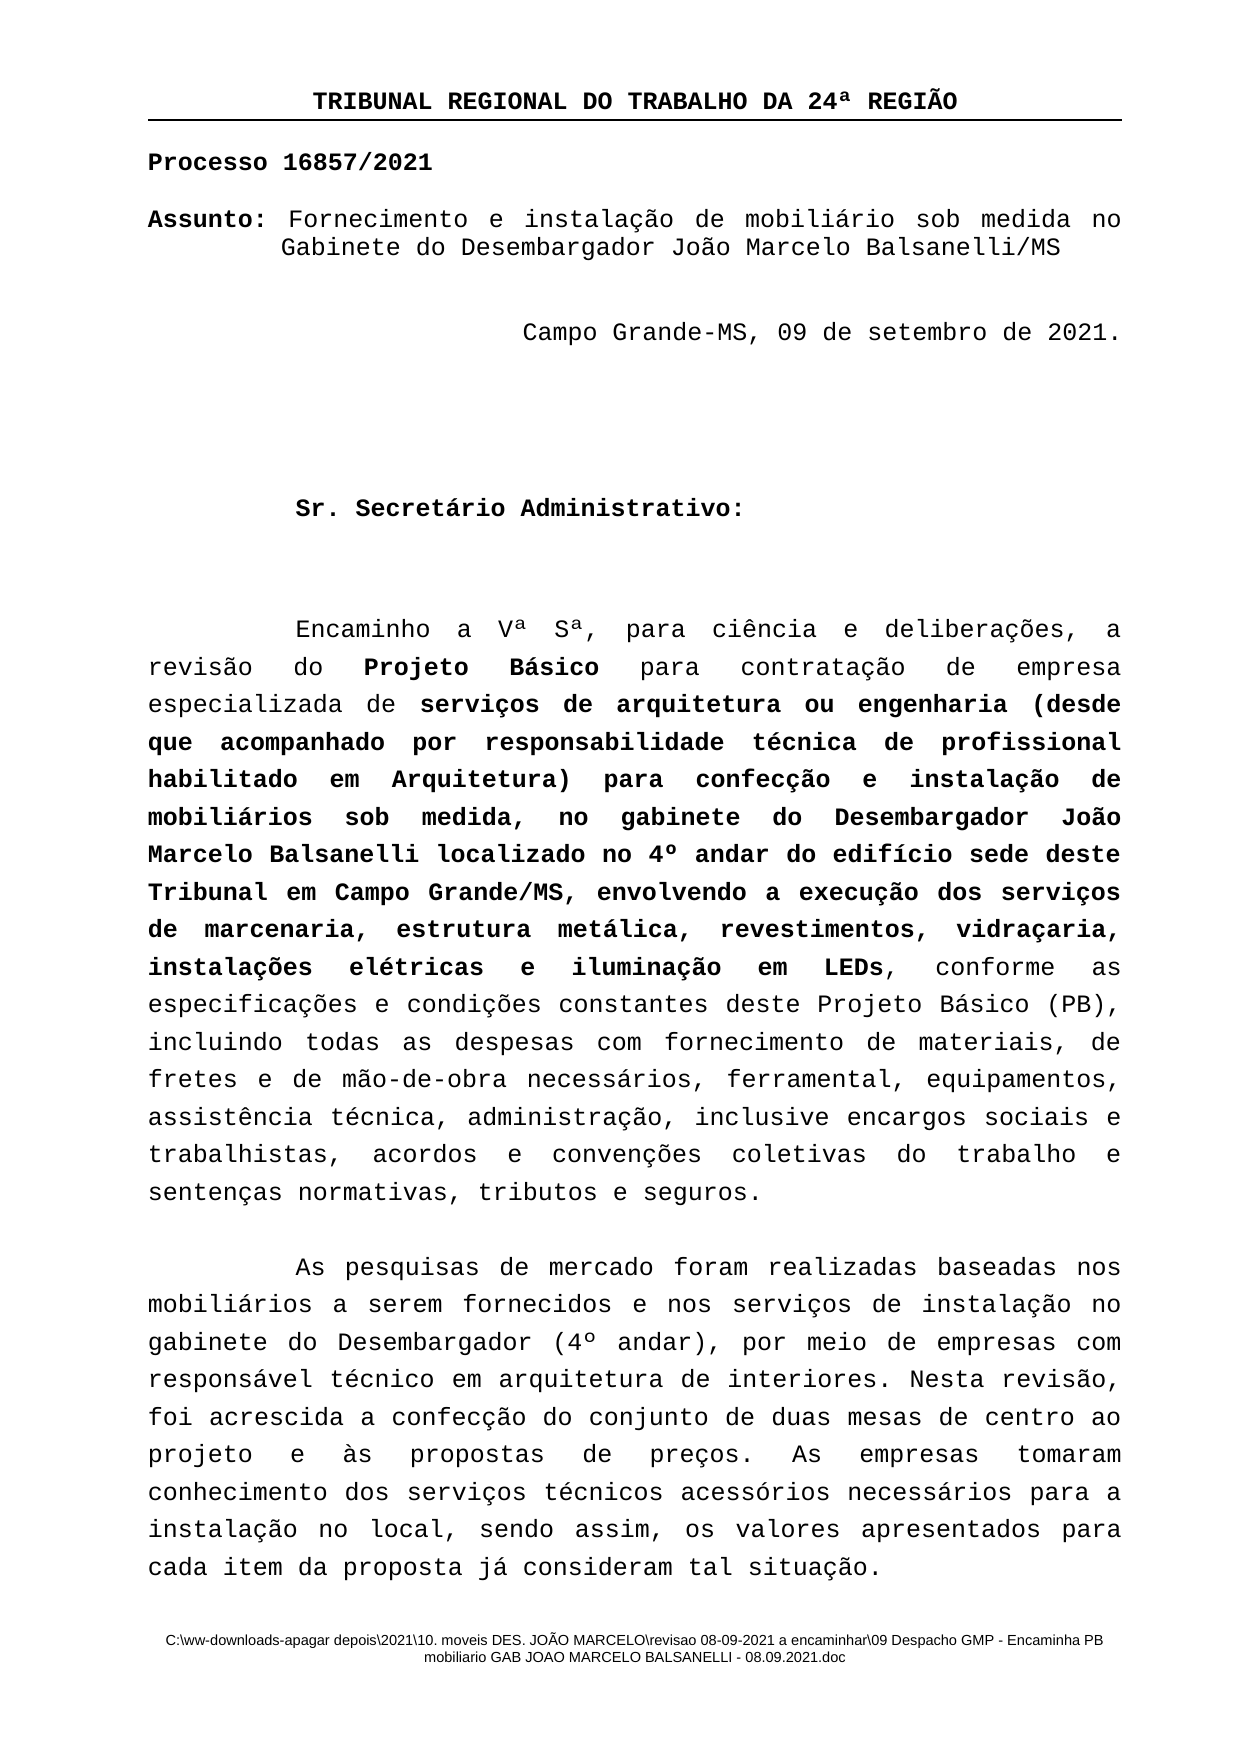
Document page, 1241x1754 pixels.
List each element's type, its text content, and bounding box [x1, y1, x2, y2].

text Processo 16857/2021 [148, 149, 1122, 178]
text Campo Grande-MS, 09 de setembro de 2021. [148, 319, 1122, 348]
text Encaminho a Vª Sª, para ciência e deliberações, a revisão do Projeto Básico para contratação de empresa especializada de serviços de arquitetura ou engenharia (desde que acompanhado por responsabilidade técnica de profissional habilitado em Arquitetura) para confecção e instalação de mobiliários sob medida, no gabinete do Desembargador João Marcelo Balsanelli localizado no 4º andar do edifício sede deste Tribunal em Campo Grande/MS, envolvendo a execução dos serviços de marcenaria, estrutura metálica, revestimentos, vidraçaria, instalações elétricas e iluminação em LEDs, conforme as especificações e condições constantes deste Projeto Básico (PB), incluindo todas as despesas com fornecimento de materiais, de fretes e de mão-de-obra necessários, ferramental, equipamentos, assistência técnica, administração, inclusive encargos sociais e trabalhistas, acordos e convenções coletivas do trabalho e sentenças normativas, tributos e seguros. [148, 608, 1121, 1208]
text Sr. Secretário Administrativo: [295, 489, 1122, 523]
text As pesquisas de mercado foram realizadas baseadas nos mobiliários a serem fornecidos e nos serviços de instalação no gabinete do Desembargador (4º andar), por meio de empresas com responsável técnico em arquitetura de interiores. Nesta revisão, foi acrescida a confecção do conjunto de duas mesas de centro ao projeto e às propostas de preços. As empresas tomaram conhecimento dos serviços técnicos acessórios necessários para a instalação no local, sendo assim, os valores apresentados para cada item da proposta já consideram tal situação. [148, 1245, 1122, 1583]
text Assunto: Fornecimento e instalação de mobiliário sob medida no Gabinete do Desembargador João Marcelo Balsanelli/MS [148, 206, 1122, 263]
